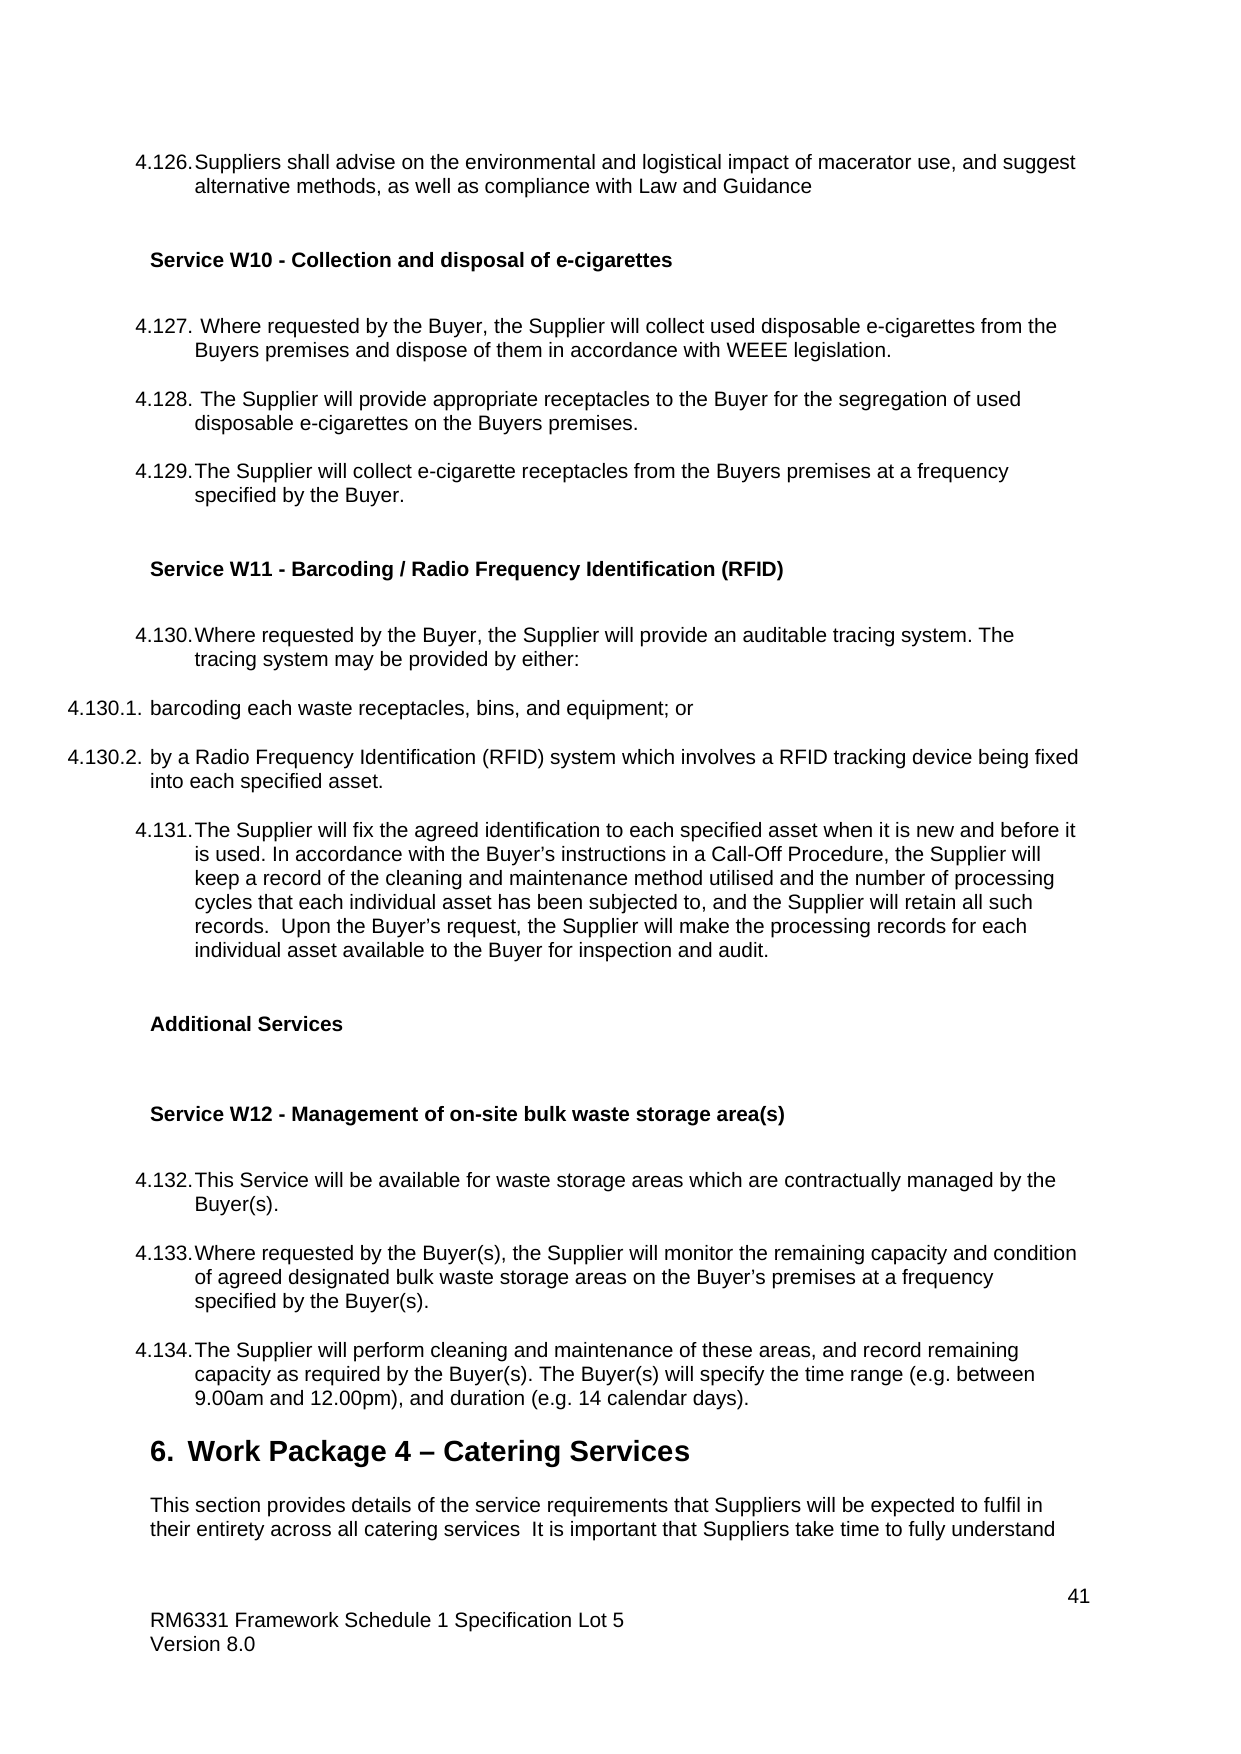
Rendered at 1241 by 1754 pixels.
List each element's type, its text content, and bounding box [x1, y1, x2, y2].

list This Service will be available for waste storage areas which are contractually managed by the Buyer(s). [135, 1168, 1080, 1216]
list The Supplier will provide appropriate receptacles to the Buyer for the segregation of used disposable e-cigarettes on the Buyers premises. [135, 386, 1080, 434]
text Additional Services [150, 1011, 1090, 1035]
text Service W12 - Management of on-site bulk waste storage area(s) [150, 1102, 1090, 1126]
text Service W11 - Barcoding / Radio Frequency Identification (RFID) [150, 557, 1090, 581]
list The Supplier will collect e-cigarette receptacles from the Buyers premises at a frequency specified by the Buyer. [135, 459, 1080, 507]
subtitle Work Package 4 – Catering Services [150, 1434, 1090, 1468]
text Service W10 - Collection and disposal of e-cigarettes [150, 248, 1090, 272]
list by a Radio Frequency Identification (RFID) system which involves a RFID tracking device being fixed into each specified asset. [67, 745, 1090, 793]
list The Supplier will perform cleaning and maintenance of these areas, and record remaining capacity as required by the Buyer(s). The Buyer(s) will specify the time range (e.g. between 9.00am and 12.00pm), and duration (e.g. 14 calendar days). [135, 1337, 1080, 1409]
list Suppliers shall advise on the environmental and logistical impact of macerator use, and suggest alternative methods, as well as compliance with Law and Guidance [135, 150, 1080, 198]
list The Supplier will fix the agreed identification to each specified asset when it is new and before it is used. In accordance with the Buyer’s instructions in a Call-Off Procedure, the Supplier will keep a record of the cleaning and maintenance method utilised and the number of processing cycles that each individual asset has been subjected to, and the Supplier will retain all such records. Upon the Buyer’s request, the Supplier will make the processing records for each individual asset available to the Buyer for inspection and audit. [135, 818, 1080, 961]
list Where requested by the Buyer(s), the Supplier will monitor the remaining capacity and condition of agreed designated bulk waste storage areas on the Buyer’s premises at a frequency specified by the Buyer(s). [135, 1241, 1080, 1312]
list barcoding each waste receptacles, bins, and equipment; or [67, 696, 1090, 720]
text This section provides details of the service requirements that Suppliers will be expected to fulfil in their entirety across all catering services It is important that Suppliers take time to fully understand [150, 1493, 1080, 1541]
list Where requested by the Buyer, the Supplier will provide an auditable tracing system. The tracing system may be provided by either: [135, 623, 1080, 671]
list Where requested by the Buyer, the Supplier will collect used disposable e-cigarettes from the Buyers premises and dispose of them in accordance with WEEE legislation. [135, 313, 1080, 361]
